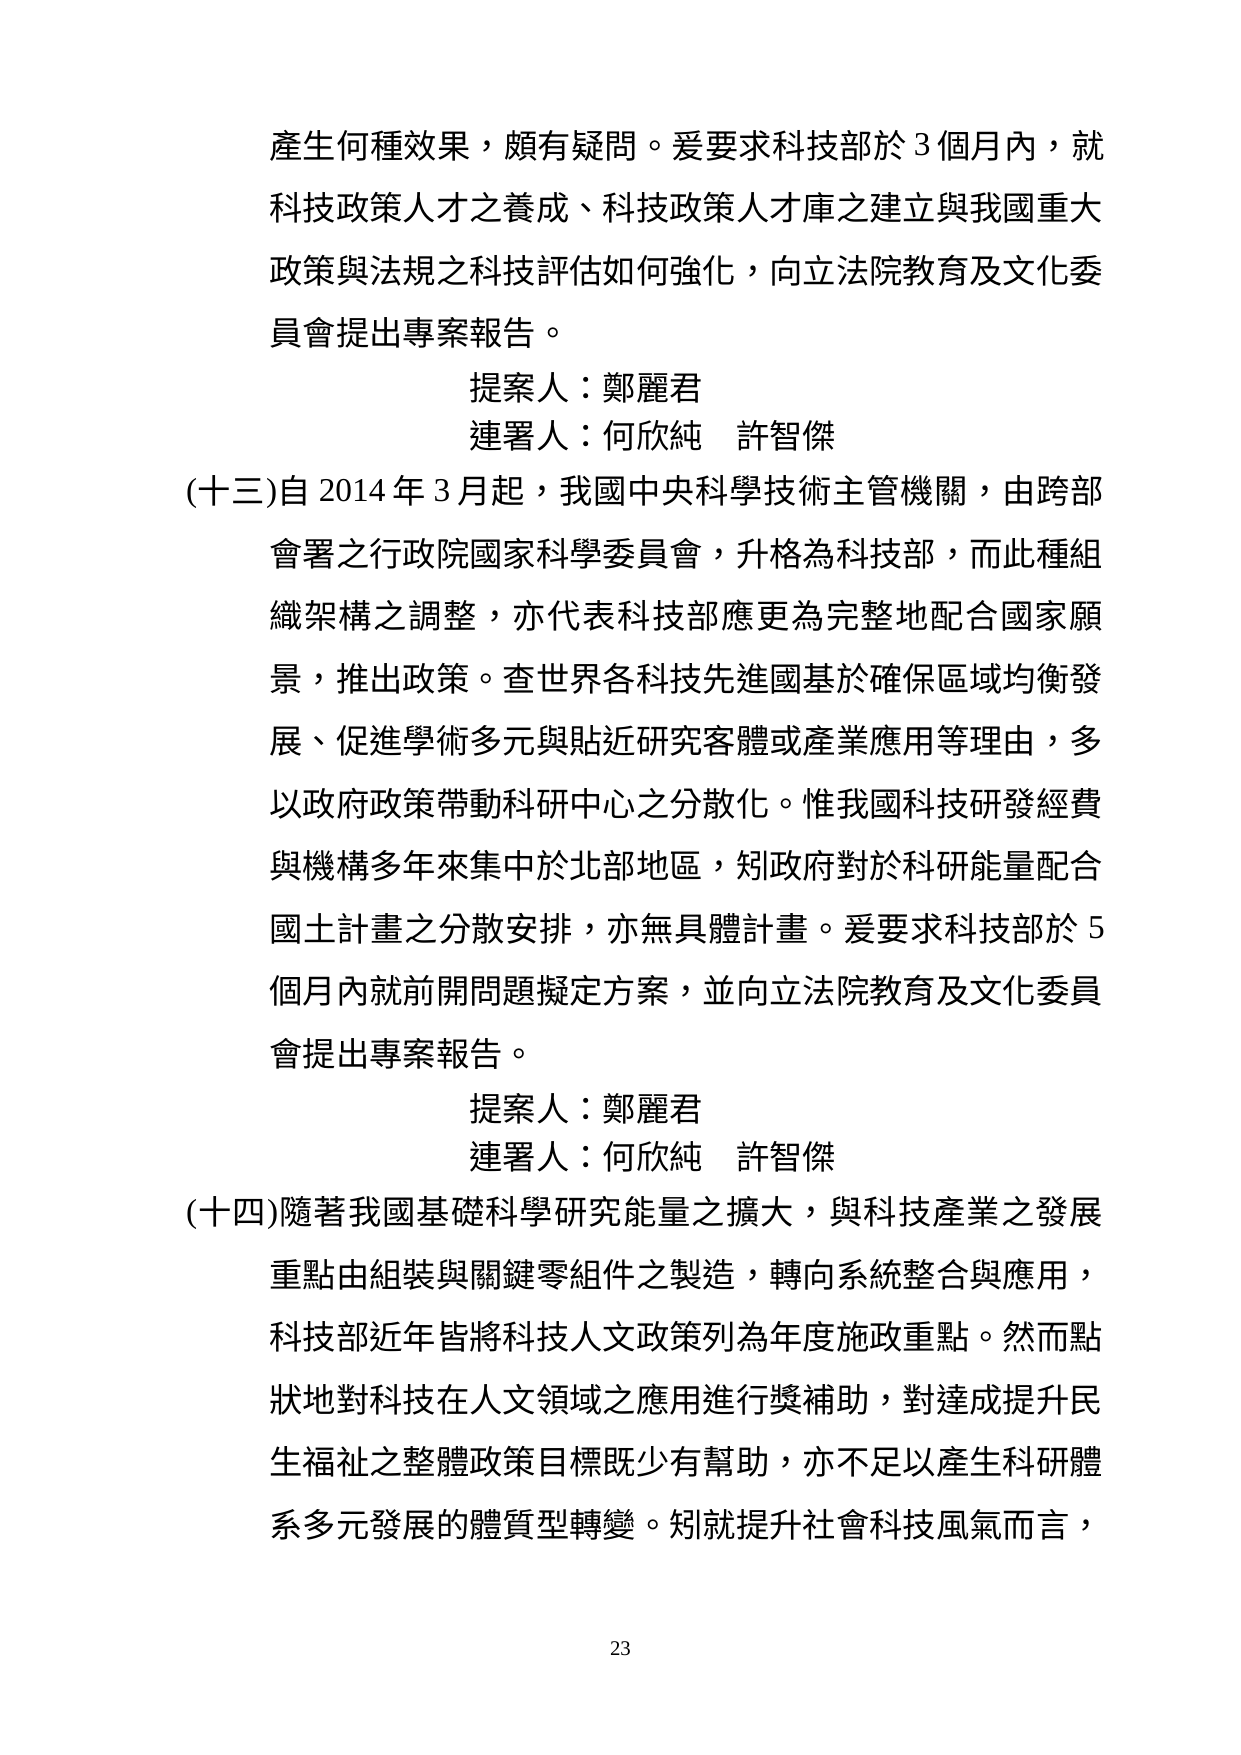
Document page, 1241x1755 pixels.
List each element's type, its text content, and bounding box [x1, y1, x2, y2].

text 提案人：鄭麗君 [136, 1083, 1104, 1131]
text 產生何種效果，頗有疑問。爰要求科技部於3個月內，就科技政策人才之養成、科技政策人才庫之建立與我國重大政策與法規之科技評估如何強化，向立法院教育及文化委員會提出專案報告。 [186, 112, 1104, 362]
text (十四)隨著我國基礎科學研究能量之擴大，與科技產業之發展重點由組裝與關鍵零組件之製造，轉向系統整合與應用，科技部近年皆將科技人文政策列為年度施政重點。然而點狀地對科技在人文領域之應用進行獎補助，對達成提升民生福祉之整體政策目標既少有幫助，亦不足以產生科研體系多元發展的體質型轉變。矧就提升社會科技風氣而言， [186, 1179, 1104, 1554]
text 連署人：何欣純 許智傑 [136, 1131, 1104, 1179]
text 提案人：鄭麗君 [136, 362, 1104, 410]
text (十三)自2014年3月起，我國中央科學技術主管機關，由跨部會署之行政院國家科學委員會，升格為科技部，而此種組織架構之調整，亦代表科技部應更為完整地配合國家願景，推出政策。查世界各科技先進國基於確保區域均衡發展、促進學術多元與貼近研究客體或產業應用等理由，多以政府政策帶動科研中心之分散化。惟我國科技研發經費與機構多年來集中於北部地區，矧政府對於科研能量配合國土計畫之分散安排，亦無具體計畫。爰要求科技部於5個月內就前開問題擬定方案，並向立法院教育及文化委員會提出專案報告。 [186, 458, 1104, 1083]
text 連署人：何欣純 許智傑 [136, 410, 1104, 458]
